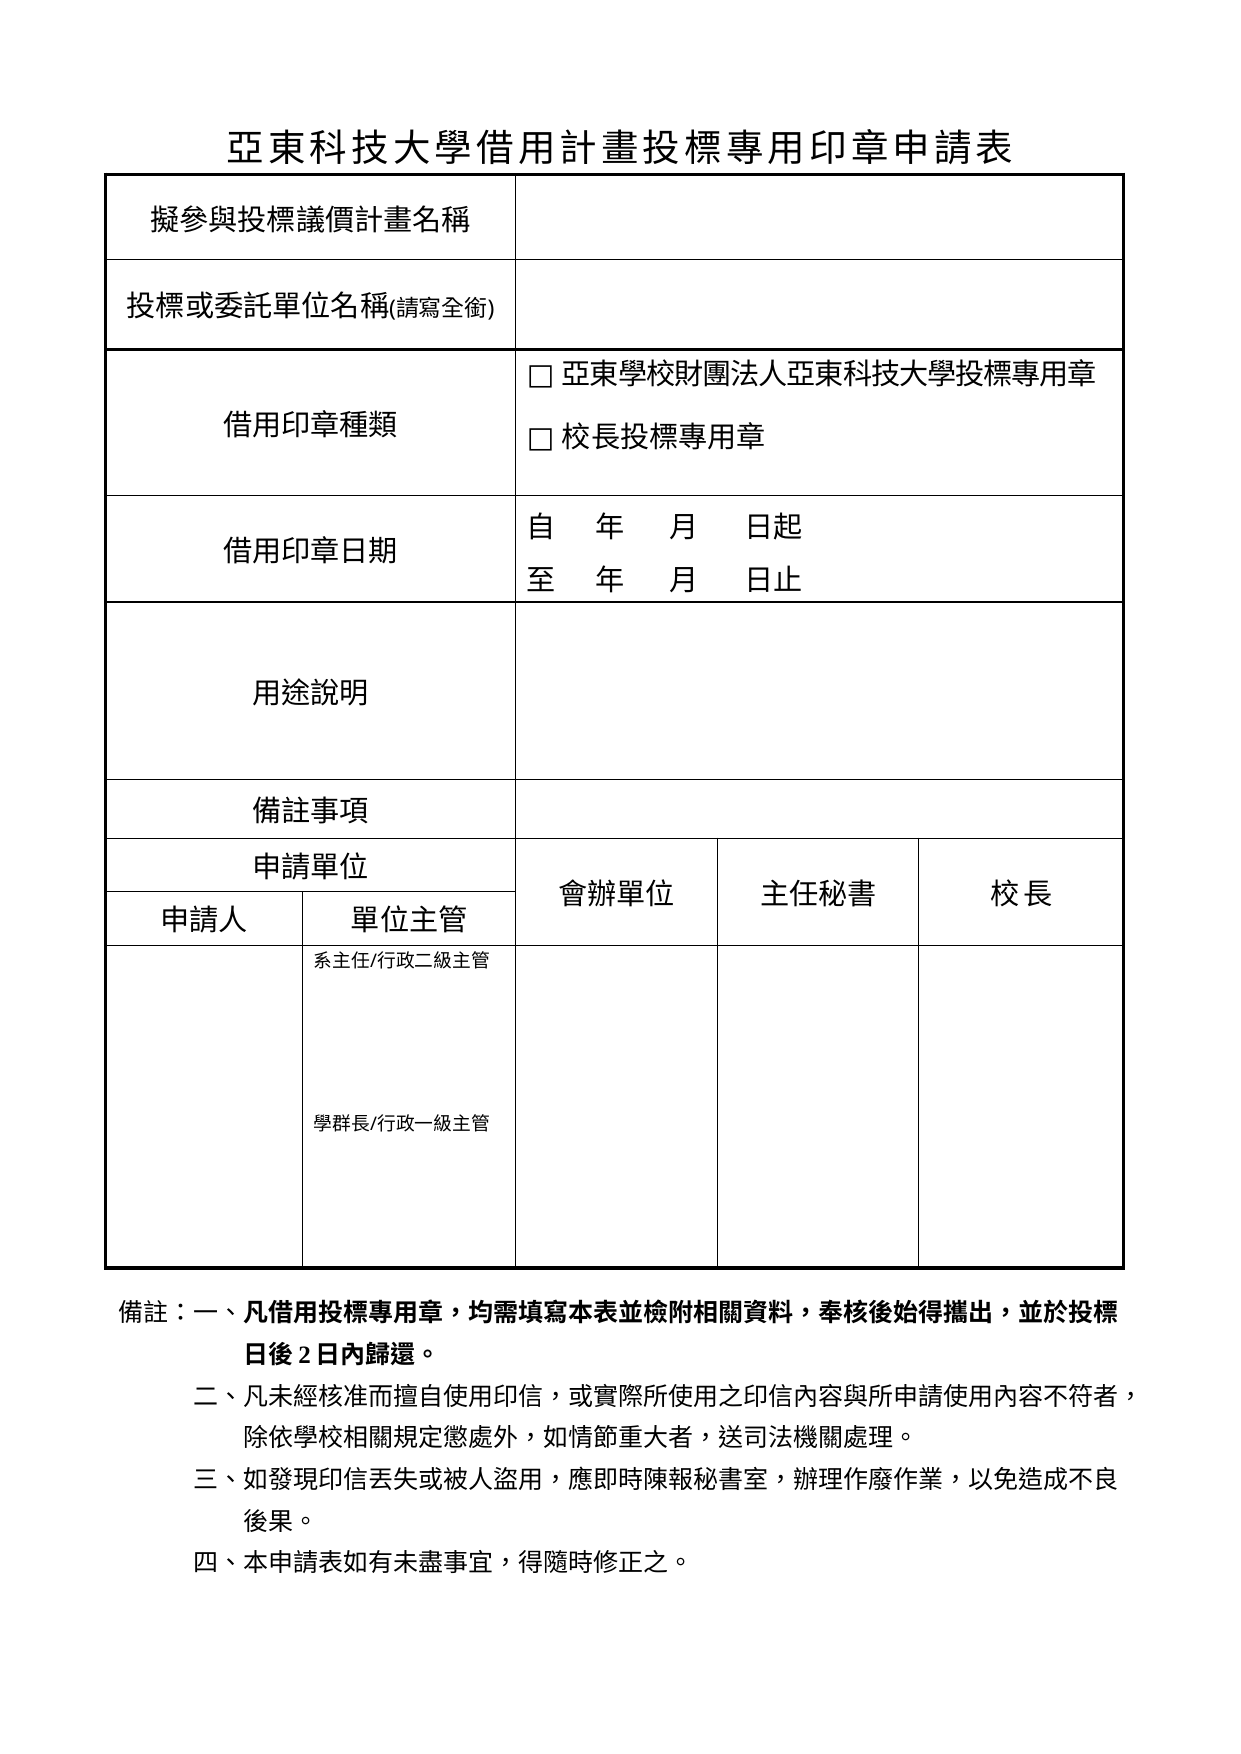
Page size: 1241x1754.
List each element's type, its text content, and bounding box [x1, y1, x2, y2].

table_header [516, 176, 1122, 259]
text 二、凡未經核准而擅自使用印信，或實際所使用之印信內容與所申請使用內容不符者，除依學校相關規定懲處外，如情節重大者，送司法機關處理。 [193, 1372, 1122, 1455]
table_cell 系主任/行政二級主管 [303, 946, 515, 1106]
table_cell [107, 946, 302, 1266]
table_cell 主任秘書 [718, 839, 918, 944]
table_cell [516, 780, 1122, 838]
table_cell 投標或委託單位名稱(請寫全銜) [107, 260, 515, 347]
table_cell 申請單位 [107, 839, 515, 891]
table_cell □ 亞東學校財團法人亞東科技大學投標專用章 □ 校長投標專用章 [516, 351, 1122, 495]
table_cell 申請人 [107, 892, 302, 944]
table_cell [516, 260, 1122, 347]
table_cell 用途說明 [107, 603, 515, 779]
table_cell 學群長/行政一級主管 [303, 1106, 515, 1266]
table_cell 借用印章日期 [107, 496, 515, 601]
table_cell 自 年 月 日起 至 年 月 日止 [516, 496, 1122, 601]
table_header 擬參與投標議價計畫名稱 [107, 176, 515, 259]
table_cell [718, 946, 918, 1266]
table_cell 校長 [919, 839, 1122, 944]
table_cell 借用印章種類 [107, 351, 515, 495]
text 亞東科技大學借用計畫投標專用印章申請表 [118, 118, 1122, 172]
table_cell [516, 603, 1122, 779]
text 三、如發現印信丟失或被人盜用，應即時陳報秘書室，辦理作廢作業，以免造成不良後果。 [193, 1455, 1122, 1538]
table_cell [919, 946, 1122, 1266]
table_cell 備註事項 [107, 780, 515, 838]
table_cell 單位主管 [303, 892, 515, 944]
text 備註：一、凡借用投標專用章，均需填寫本表並檢附相關資料，奉核後始得攜出，並於投標日後2日內歸還。 [118, 1288, 1122, 1372]
table_cell [516, 946, 717, 1266]
text 四、本申請表如有未盡事宜，得隨時修正之。 [193, 1538, 1122, 1580]
table_cell 會辦單位 [516, 839, 717, 944]
